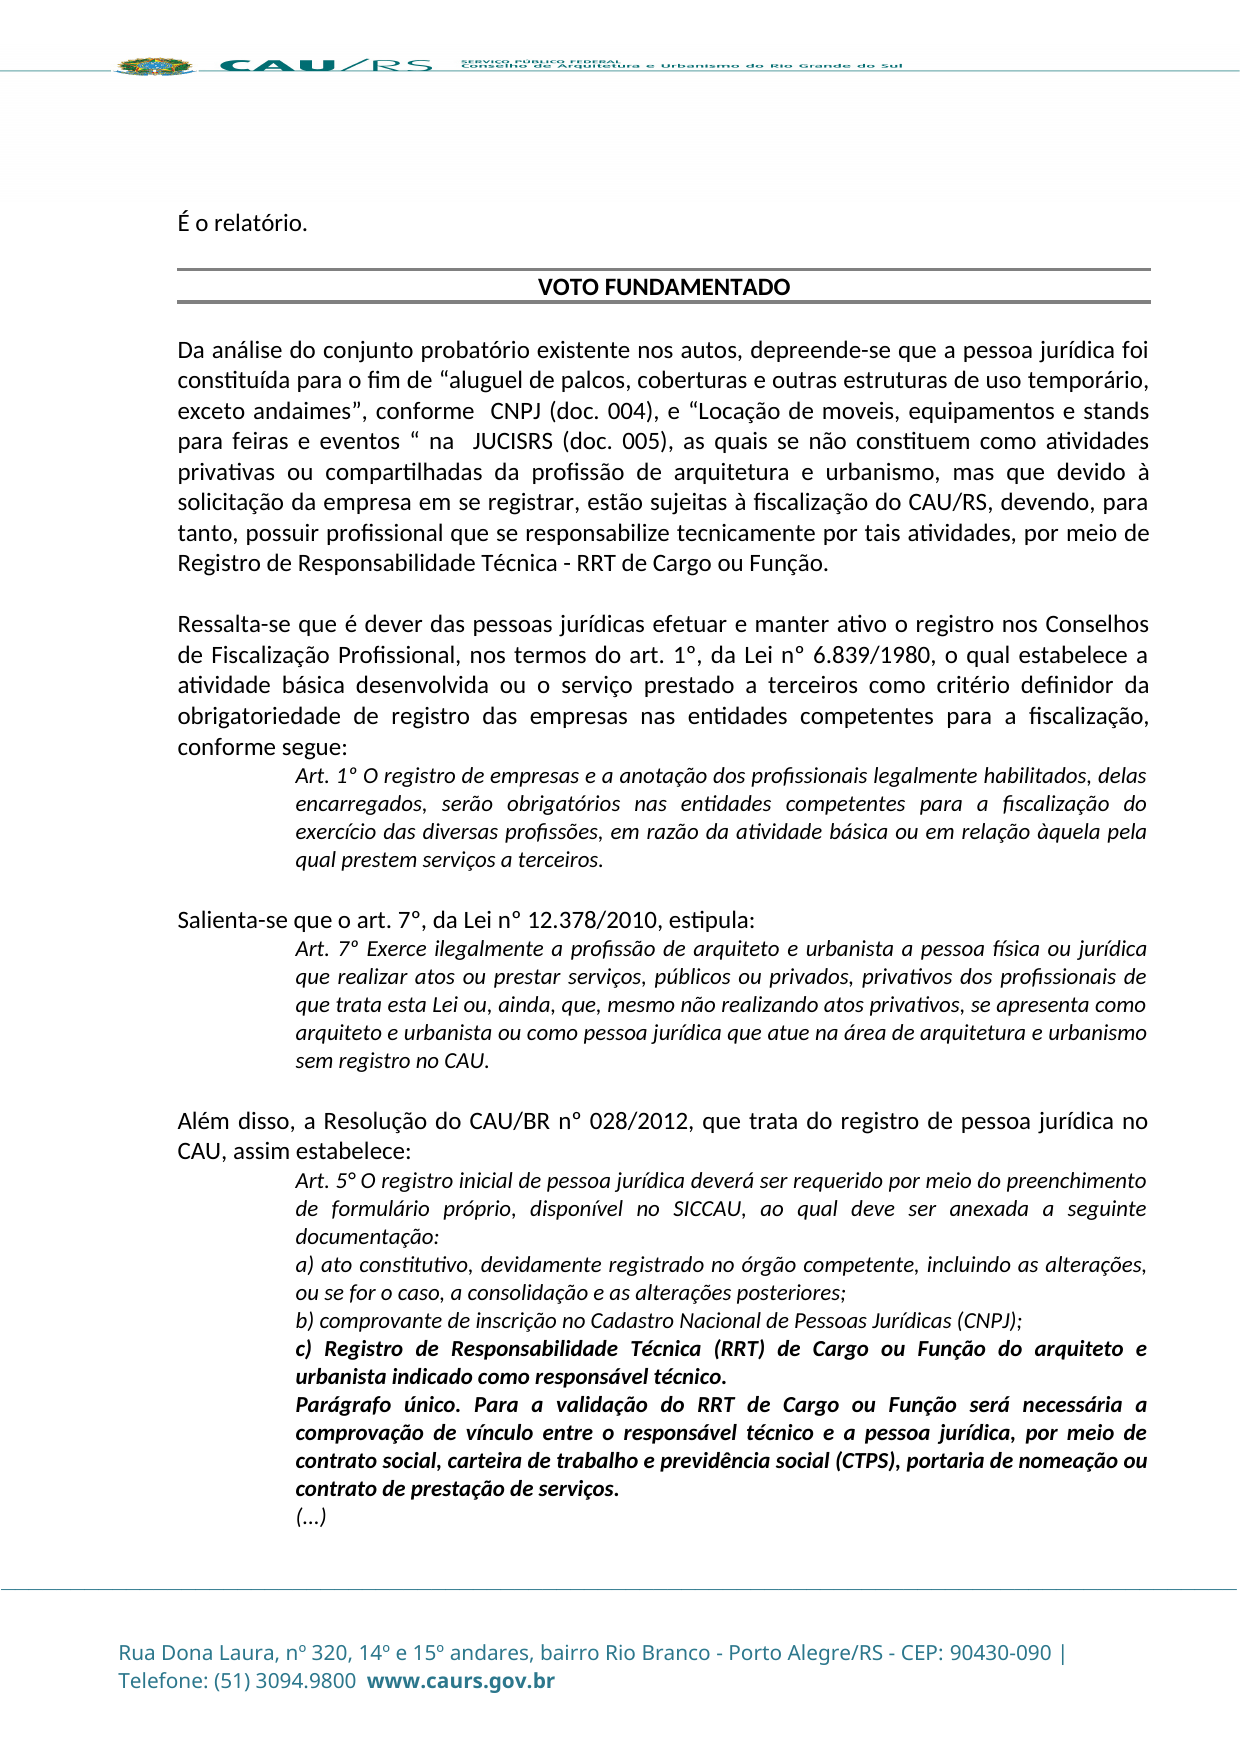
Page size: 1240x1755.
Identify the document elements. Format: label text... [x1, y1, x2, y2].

text Da análise do conjunto probatório existente nos autos, depreende-se que a pessoa jurídica foi constituída para o fim de “aluguel de palcos, coberturas e outras estruturas de uso temporário, exceto andaimes”, conforme CNPJ (doc. 004), e “Locação de moveis, equipamentos e stands para feiras e eventos “ na JUCISRS (doc. 005), as quais se não constituem como atividades privativas ou compartilhadas da profissão de arquitetura e urbanismo, mas que devido à solicitação da empresa em se registrar, estão sujeitas à fiscalização do CAU/RS, devendo, para tanto, possuir profissional que se responsabilize tecnicamente por tais atividades, por meio de Registro de Responsabilidade Técnica - RRT de Cargo ou Função. [177, 334, 1151, 578]
text Parágrafo único. Para a validação do RRT de Cargo ou Função será necessária a comprovação de vínculo entre o responsável técnico e a pessoa jurídica, por meio de contrato social, carteira de trabalho e previdência social (CTPS), portaria de nomeação ou contrato de prestação de serviços. [295, 1390, 1151, 1502]
text Salienta-se que o art. 7º, da Lei nº 12.378/2010, estipula: [177, 904, 1151, 934]
text c) Registro de Responsabilidade Técnica (RRT) de Cargo ou Função do arquiteto e urbanista indicado como responsável técnico. [295, 1334, 1151, 1390]
text É o relatório. [177, 207, 1151, 237]
text (...) [295, 1502, 1151, 1530]
text b) comprovante de inscrição no Cadastro Nacional de Pessoas Jurídicas (CNPJ); [295, 1306, 1151, 1334]
text Art. 7º Exerce ilegalmente a profissão de arquiteto e urbanista a pessoa física ou jurídica que realizar atos ou prestar serviços, públicos ou privados, privativos dos profissionais de que trata esta Lei ou, ainda, que, mesmo não realizando atos privativos, se apresenta como arquiteto e urbanista ou como pessoa jurídica que atue na área de arquitetura e urbanismo sem registro no CAU. [295, 934, 1151, 1074]
table_header VOTO FUNDAMENTADO [177, 271, 1151, 300]
text a) ato constitutivo, devidamente registrado no órgão competente, incluindo as alterações, ou se for o caso, a consolidação e as alterações posteriores; [295, 1250, 1151, 1306]
text Ressalta-se que é dever das pessoas jurídicas efetuar e manter ativo o registro nos Conselhos de Fiscalização Profissional, nos termos do art. 1º, da Lei nº 6.839/1980, o qual estabelece a atividade básica desenvolvida ou o serviço prestado a terceiros como critério definidor da obrigatoriedade de registro das empresas nas entidades competentes para a fiscalização, conforme segue: [177, 609, 1151, 761]
text Art. 5° O registro inicial de pessoa jurídica deverá ser requerido por meio do preenchimento de formulário próprio, disponível no SICCAU, ao qual deve ser anexada a seguinte documentação: [295, 1166, 1151, 1250]
text Além disso, a Resolução do CAU/BR nº 028/2012, que trata do registro de pessoa jurídica no CAU, assim estabelece: [177, 1105, 1151, 1166]
text Art. 1º O registro de empresas e a anotação dos profissionais legalmente habilitados, delas encarregados, serão obrigatórios nas entidades competentes para a fiscalização do exercício das diversas profissões, em razão da atividade básica ou em relação àquela pela qual prestem serviços a terceiros. [295, 761, 1151, 873]
